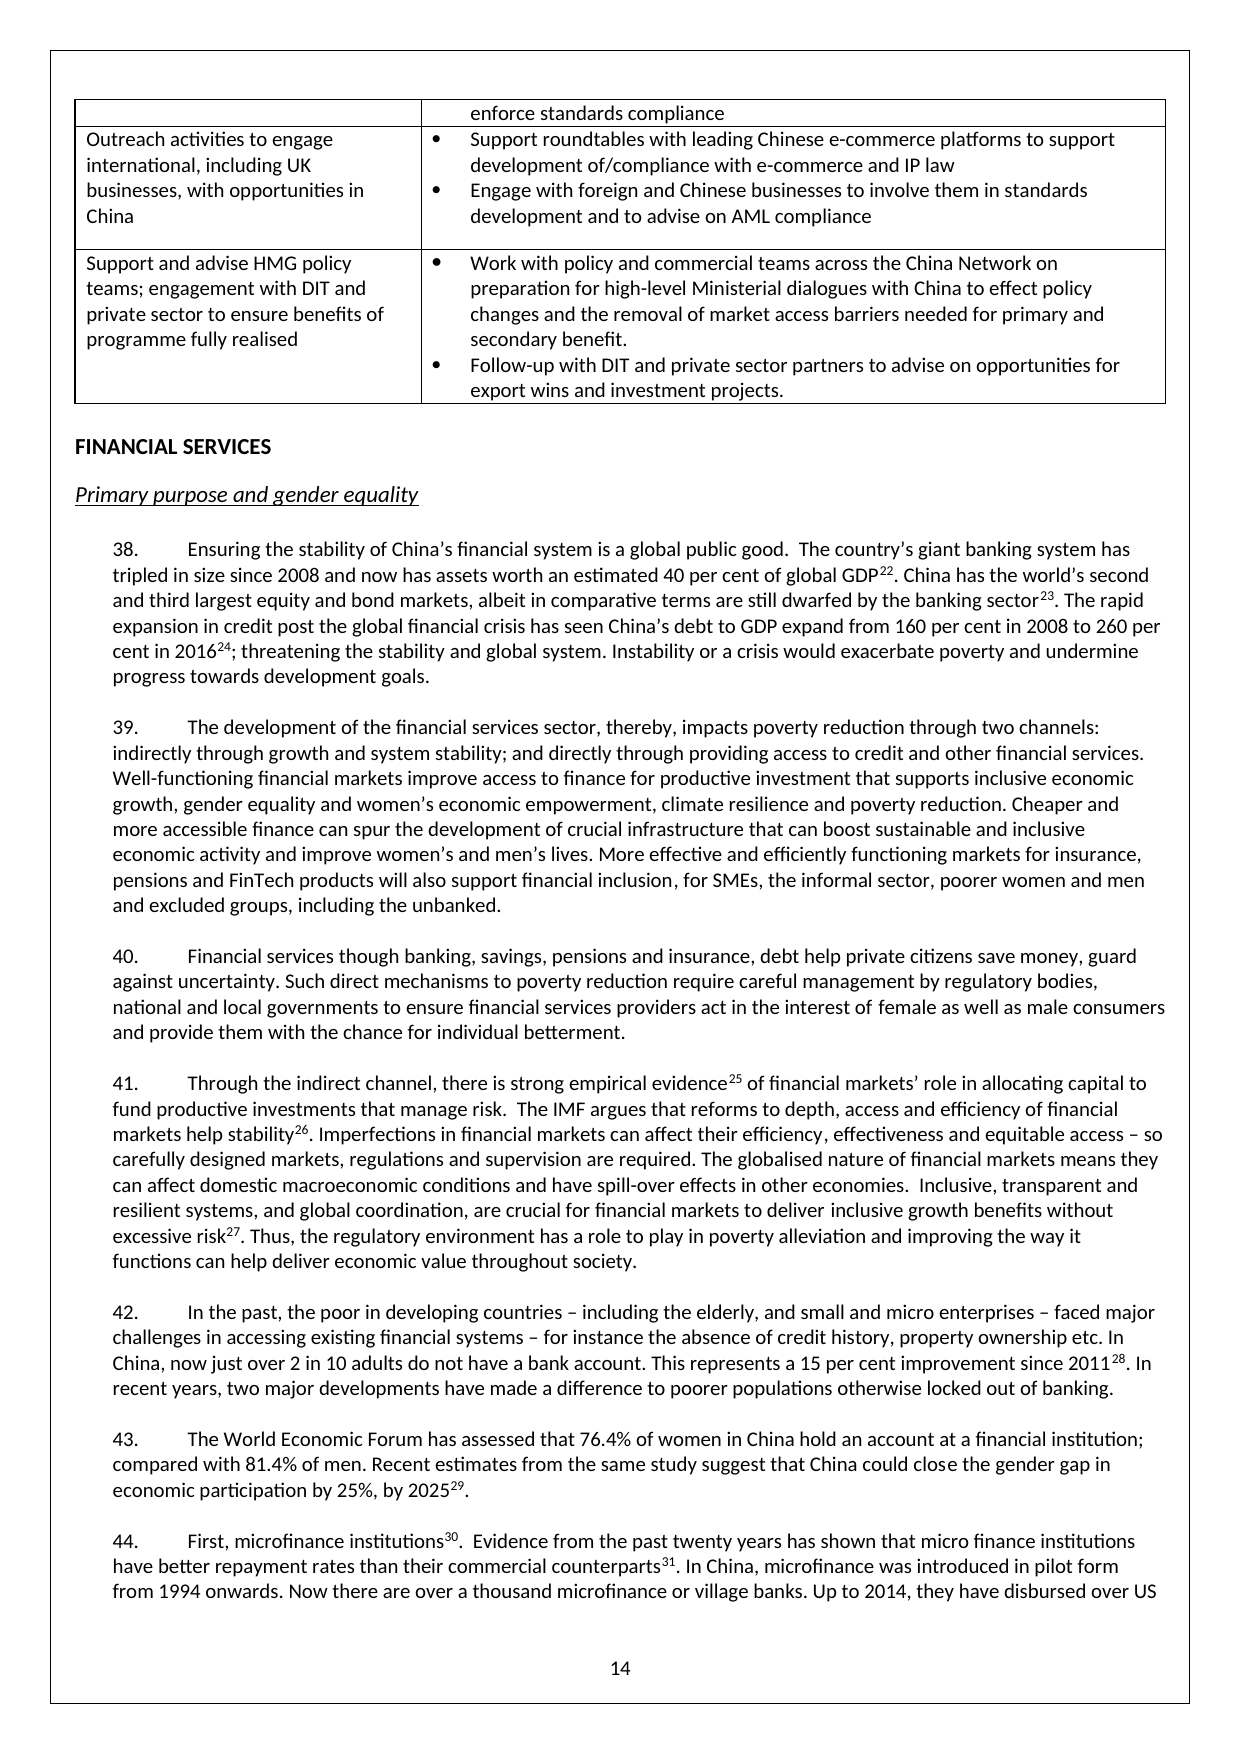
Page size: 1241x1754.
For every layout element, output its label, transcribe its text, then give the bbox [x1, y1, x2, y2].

table_cell Support roundtables with leading Chinese e-commerce platforms to support development of/compliance with e-commerce and IP law Engage with foreign and Chinese businesses to involve them in standards development and to advise on AML compliance [422, 127, 1165, 249]
list The development of the financial services sector, thereby, impacts poverty reduction through two channels: indirectly through growth and system stability; and directly through providing access to credit and other financial services. Well-functioning financial markets improve access to finance for productive investment that supports inclusive economic growth, gender equality and women’s economic empowerment, climate resilience and poverty reduction. Cheaper and more accessible finance can spur the development of crucial infrastructure that can boost sustainable and inclusive economic activity and improve women’s and men’s lives. More effective and efficiently functioning markets for insurance, pensions and FinTech products will also support financial inclusion, for SMEs, the informal sector, poorer women and men and excluded groups, including the unbanked. [112, 714, 1165, 918]
table_cell [76, 100, 421, 126]
list Financial services though banking, savings, pensions and insurance, debt help private citizens save money, guard against uncertainty. Such direct mechanisms to poverty reduction require careful management by regulatory bodies, national and local governments to ensure financial services providers act in the interest of female as well as male consumers and provide them with the chance for individual betterment. [112, 943, 1165, 1045]
list In the past, the poor in developing countries – including the elderly, and small and micro enterprises – faced major challenges in accessing existing financial systems – for instance the absence of credit history, property ownership etc. In China, now just over 2 in 10 adults do not have a bank account. This represents a 15 per cent improvement since 2011. In recent years, two major developments have made a difference to poorer populations otherwise locked out of banking. [112, 1299, 1165, 1401]
table_cell Work with policy and commercial teams across the China Network on preparation for high-level Ministerial dialogues with China to effect policy changes and the removal of market access barriers needed for primary and secondary benefit. Follow-up with DIT and private sector partners to advise on opportunities for export wins and investment projects. [422, 250, 1165, 403]
list Through the indirect channel, there is strong empirical evidence of financial markets’ role in allocating capital to fund productive investments that manage risk. The IMF argues that reforms to depth, access and efficiency of financial markets help stability. Imperfections in financial markets can affect their efficiency, effectiveness and equitable access – so carefully designed markets, regulations and supervision are required. The globalised nature of financial markets means they can affect domestic macroeconomic conditions and have spill-over effects in other economies. Inclusive, transparent and resilient systems, and global coordination, are crucial for financial markets to deliver inclusive growth benefits without excessive risk. Thus, the regulatory environment has a role to play in poverty alleviation and improving the way it functions can help deliver economic value throughout society. [112, 1070, 1165, 1274]
table_cell Support and advise HMG policy teams; engagement with DIT and private sector to ensure benefits of programme fully realised [76, 250, 421, 403]
table_cell enforce standards compliance [422, 100, 1165, 126]
text FINANCIAL SERVICES [75, 432, 1165, 460]
text Primary purpose and gender equality [75, 481, 1165, 509]
table_cell Outreach activities to engage international, including UK businesses, with opportunities in China [76, 127, 421, 249]
list Ensuring the stability of China’s financial system is a global public good. The country’s giant banking system has tripled in size since 2008 and now has assets worth an estimated 40 per cent of global GDP. China has the world’s second and third largest equity and bond markets, albeit in comparative terms are still dwarfed by the banking sector. The rapid expansion in credit post the global financial crisis has seen China’s debt to GDP expand from 160 per cent in 2008 to 260 per cent in 2016; threatening the stability and global system. Instability or a crisis would exacerbate poverty and undermine progress towards development goals. [112, 537, 1165, 689]
list First, microfinance institutions. Evidence from the past twenty years has shown that micro finance institutions have better repayment rates than their commercial counterparts. In China, microfinance was introduced in pilot form from 1994 onwards. Now there are over a thousand microfinance or village banks. Up to 2014, they have disbursed over US [112, 1528, 1165, 1604]
list The World Economic Forum has assessed that 76.4% of women in China hold an account at a financial institution; compared with 81.4% of men. Recent estimates from the same study suggest that China could close the gender gap in economic participation by 25%, by 2025. [112, 1426, 1165, 1502]
